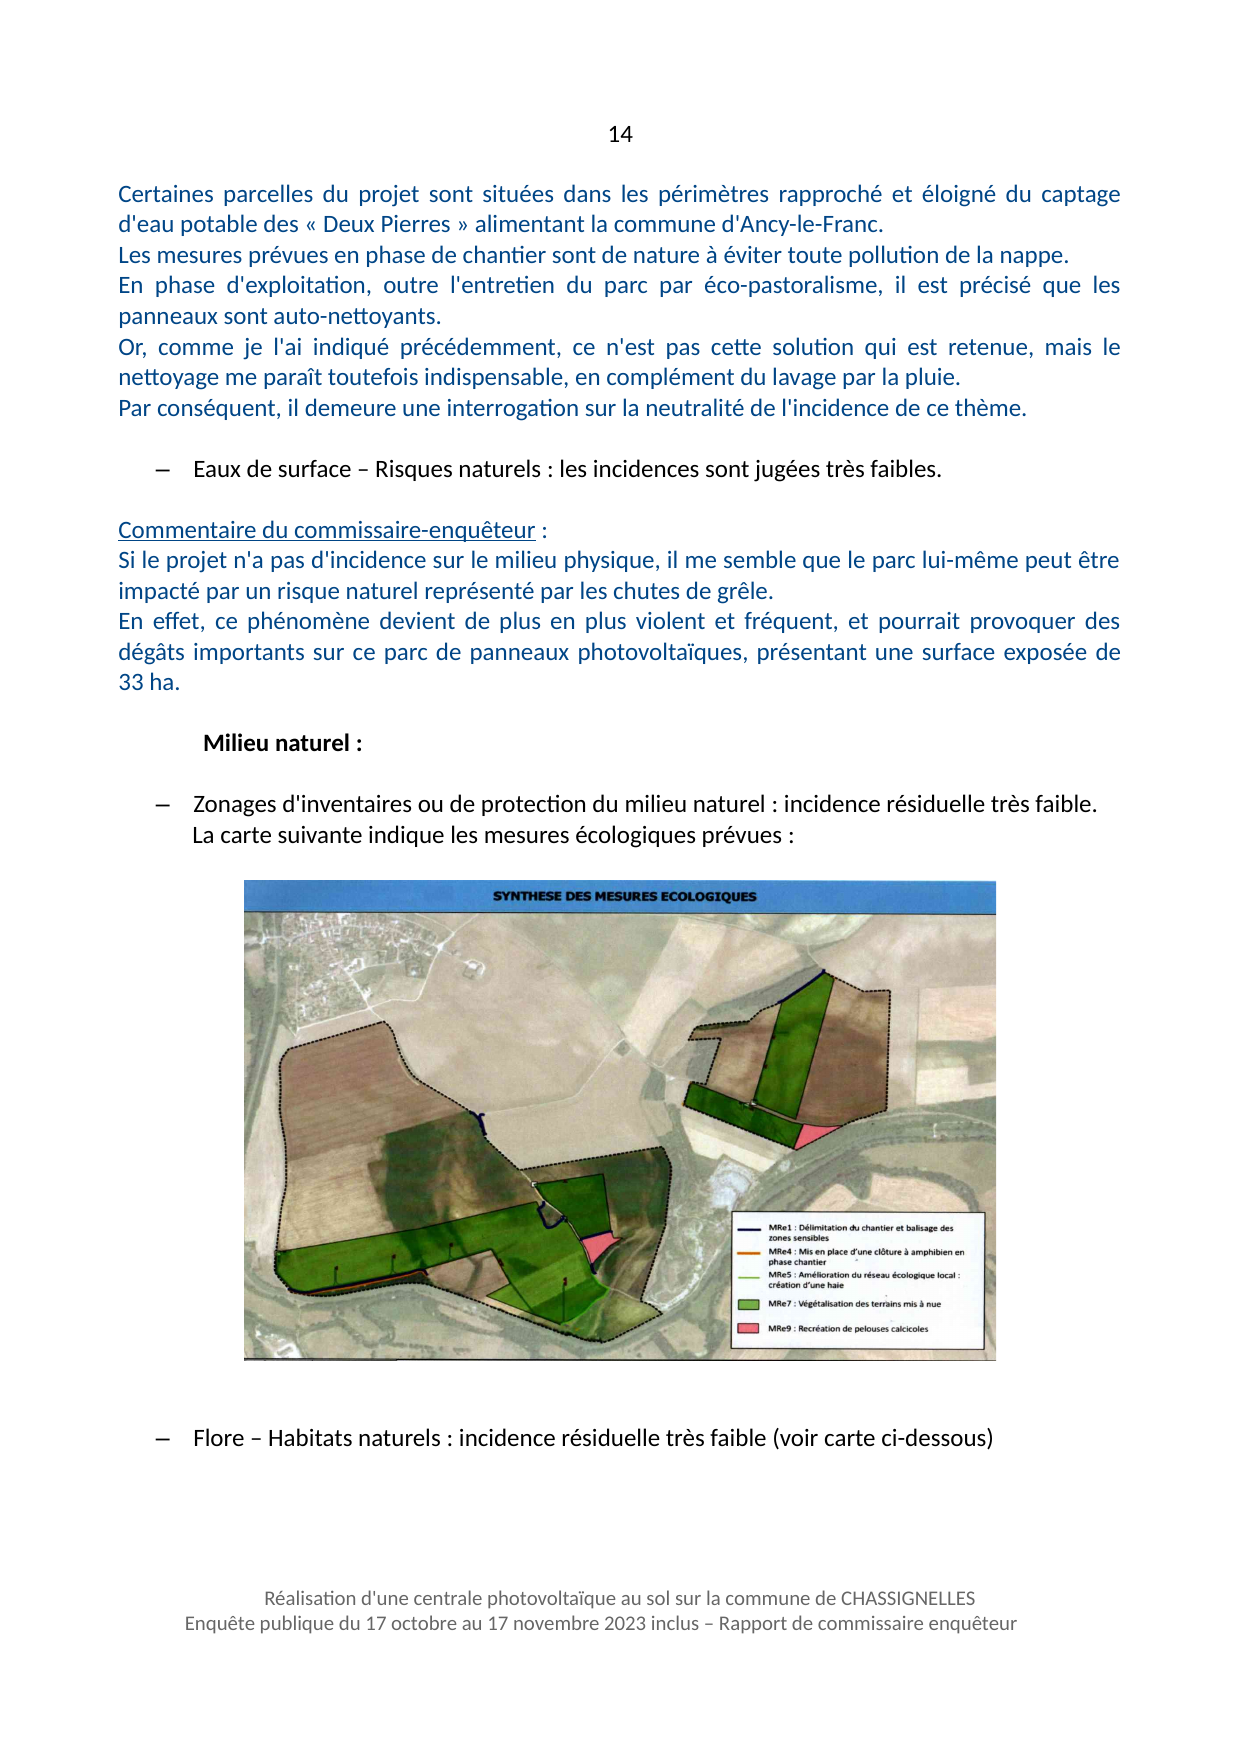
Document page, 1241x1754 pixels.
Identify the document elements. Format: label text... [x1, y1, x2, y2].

picture [244, 880, 997, 1361]
text En effet, ce phénomène devient de plus en plus violent et fréquent, et pourrait provoquer des dégâts importants sur ce parc de panneaux photovoltaïques, présentant une surface exposée de 33 ha. [118, 605, 1122, 697]
text Les mesures prévues en phase de chantier sont de nature à éviter toute pollution de la nappe. [118, 239, 1122, 270]
text Certaines parcelles du projet sont situées dans les périmètres rapproché et éloigné du captage d'eau potable des « Deux Pierres » alimentant la commune d'Ancy-le-Franc. [118, 178, 1122, 239]
text La carte suivante indique les mesures écologiques prévues : [118, 819, 1122, 849]
text Si le projet n'a pas d'incidence sur le milieu physique, il me semble que le parc lui-même peut être impacté par un risque naturel représenté par les chutes de grêle. [118, 544, 1122, 605]
text En phase d'exploitation, outre l'entretien du parc par éco-pastoralisme, il est précisé que les panneaux sont auto-nettoyants. [118, 270, 1122, 331]
text Milieu naturel : [118, 727, 1122, 758]
list Zonages d'inventaires ou de protection du milieu naturel : incidence résiduelle très faible. [156, 788, 1122, 819]
text Or, comme je l'ai indiqué précédemment, ce n'est pas cette solution qui est retenue, mais le nettoyage me paraît toutefois indispensable, en complément du lavage par la pluie. [118, 331, 1122, 392]
text Commentaire du commissaire-enquêteur : [118, 514, 1122, 544]
list Flore – Habitats naturels : incidence résiduelle très faible (voir carte ci-dessous) [156, 1422, 1122, 1452]
text Par conséquent, il demeure une interrogation sur la neutralité de l'incidence de ce thème. [118, 392, 1122, 422]
list Eaux de surface – Risques naturels : les incidences sont jugées très faibles. [156, 453, 1122, 483]
